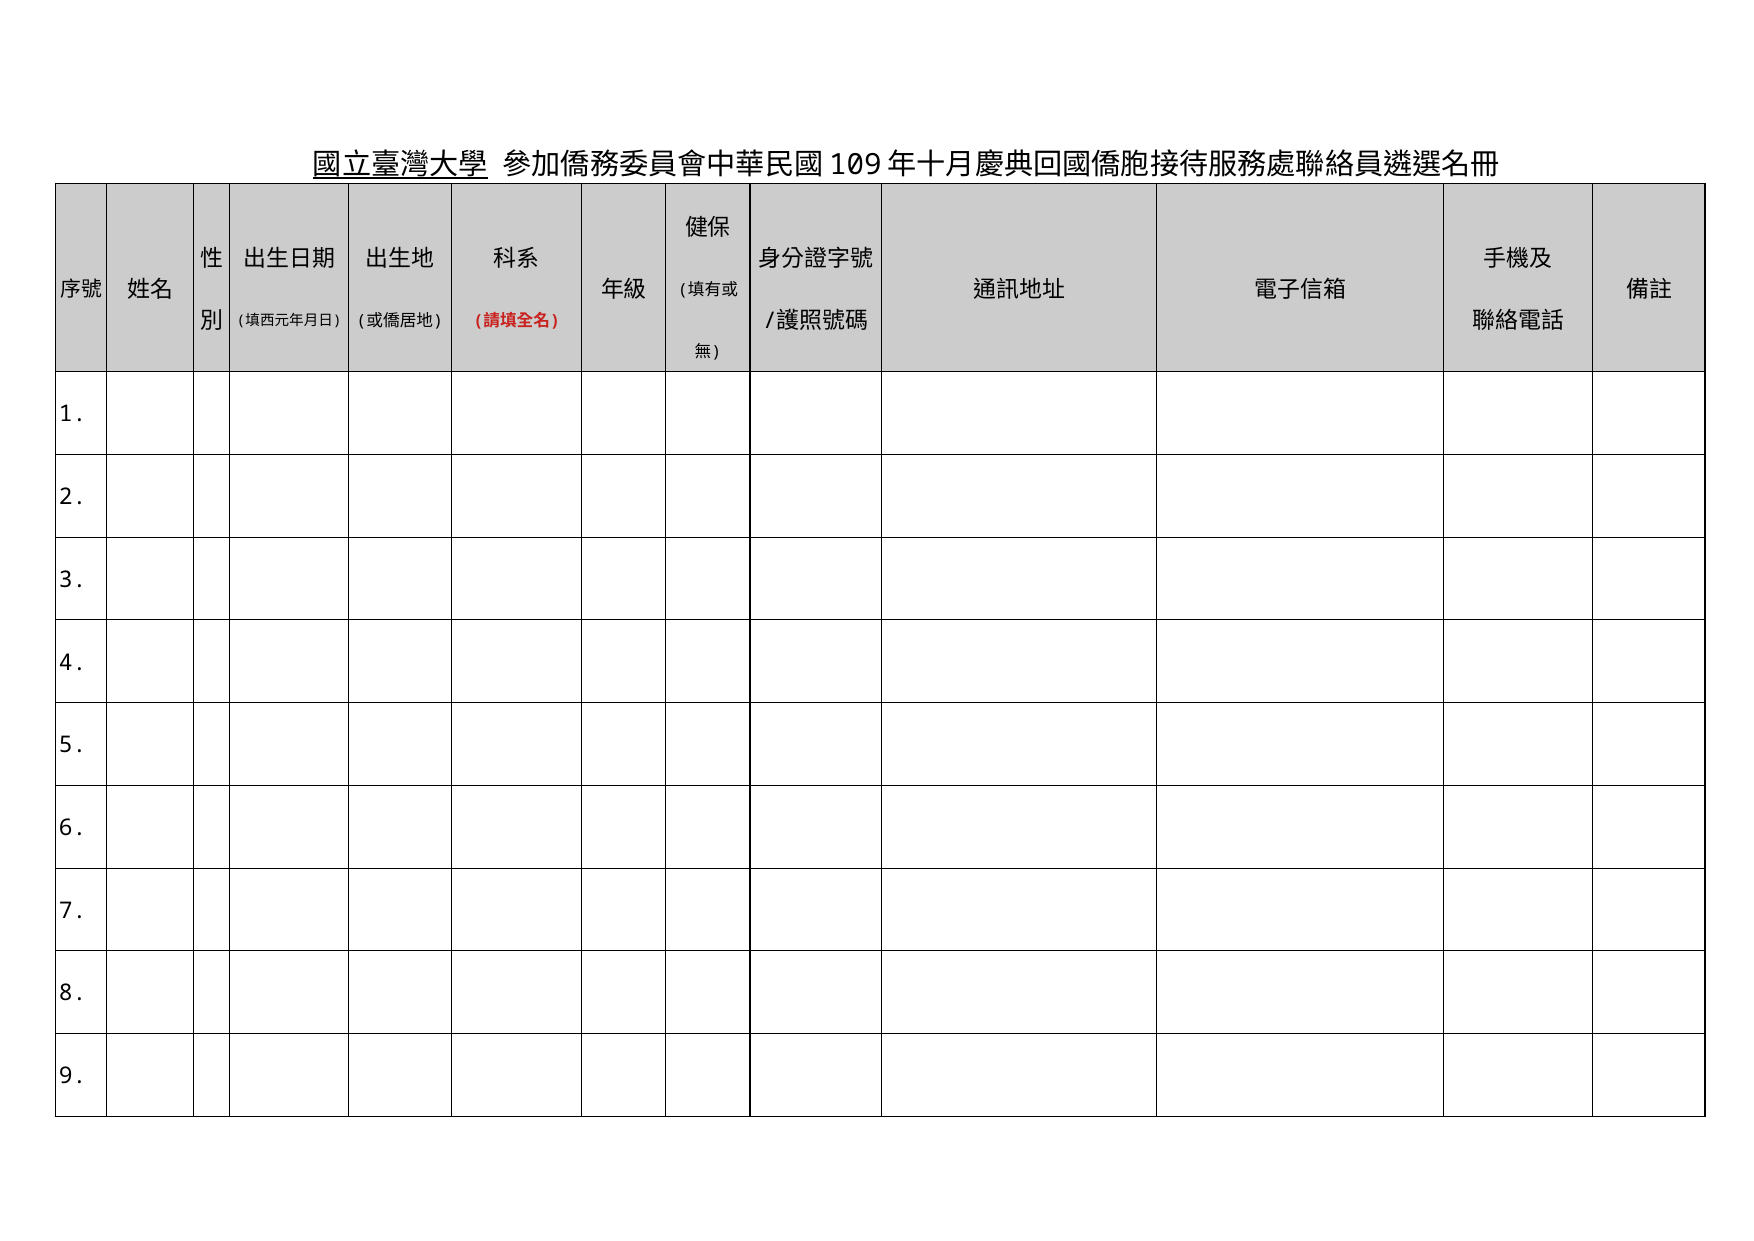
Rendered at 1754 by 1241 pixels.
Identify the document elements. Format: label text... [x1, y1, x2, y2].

table_cell [107, 786, 193, 867]
table_cell [230, 538, 348, 619]
table_cell [1157, 538, 1443, 619]
table_header 備註 [1593, 184, 1704, 371]
table_cell [1444, 786, 1592, 867]
table_cell [1444, 538, 1592, 619]
table_header 電子信箱 [1157, 184, 1443, 371]
table_cell [349, 538, 451, 619]
table_cell [194, 951, 229, 1033]
table_cell [56, 372, 106, 454]
table_header 通訊地址 [882, 184, 1156, 371]
table_header 年級 [582, 184, 665, 371]
table_cell [882, 538, 1156, 619]
table_header 科系 (請填全名) [452, 184, 581, 371]
table_cell [666, 869, 749, 950]
table_cell [107, 703, 193, 785]
table_cell [1444, 703, 1592, 785]
table_cell [107, 1034, 193, 1116]
table_cell [882, 1034, 1156, 1116]
table_cell [56, 1034, 106, 1116]
table_cell [1444, 455, 1592, 537]
table_header 序號 [56, 184, 106, 371]
table_cell [194, 455, 229, 537]
table_cell [666, 455, 749, 537]
table_header 出生日期(填西元年月日) [230, 184, 348, 371]
table_cell [107, 455, 193, 537]
table_header 出生地 (或僑居地) [349, 184, 451, 371]
table_cell [194, 538, 229, 619]
table_cell [349, 620, 451, 702]
table_cell [107, 538, 193, 619]
table_cell [1157, 372, 1443, 454]
table_cell [582, 372, 665, 454]
table_cell [230, 869, 348, 950]
table_cell [452, 372, 581, 454]
table_cell [452, 786, 581, 867]
table_header 健保 (填有或無) [666, 184, 749, 371]
table_cell [230, 372, 348, 454]
table_cell [230, 786, 348, 867]
table_cell [56, 951, 106, 1033]
table_cell [56, 620, 106, 702]
table_cell [882, 869, 1156, 950]
table_cell [452, 951, 581, 1033]
text 國立臺灣大學 參加僑務委員會中華民國109年十月慶典回國僑胞接待服務處聯絡員遴選名冊 [59, 120, 1695, 183]
table_cell [582, 538, 665, 619]
table_cell [882, 786, 1156, 867]
table_cell [1593, 455, 1704, 537]
table_cell [194, 869, 229, 950]
table_cell [1593, 620, 1704, 702]
table_cell [1593, 786, 1704, 867]
table_cell [1157, 1034, 1443, 1116]
table_cell [452, 1034, 581, 1116]
table_cell [751, 1034, 881, 1116]
table_cell [582, 703, 665, 785]
table_cell [56, 455, 106, 537]
table_cell [1593, 372, 1704, 454]
table_cell [194, 1034, 229, 1116]
table_cell [230, 455, 348, 537]
table_cell [349, 786, 451, 867]
table_cell [107, 372, 193, 454]
table_cell [452, 455, 581, 537]
table_cell [751, 786, 881, 867]
table_cell [56, 538, 106, 619]
table_cell [1444, 372, 1592, 454]
table_header 身分證字號/護照號碼 [751, 184, 881, 371]
table_cell [1157, 703, 1443, 785]
table_cell [666, 786, 749, 867]
table_cell [349, 372, 451, 454]
table_cell [882, 703, 1156, 785]
table_cell [349, 869, 451, 950]
table_cell [751, 951, 881, 1033]
table_header 性別 [194, 184, 229, 371]
table_cell [582, 951, 665, 1033]
table_header 姓名 [107, 184, 193, 371]
table_cell [230, 1034, 348, 1116]
table_cell [349, 703, 451, 785]
table_cell [56, 786, 106, 867]
table_header 手機及 聯絡電話 [1444, 184, 1592, 371]
table_cell [1157, 786, 1443, 867]
table_cell [1157, 455, 1443, 537]
table_cell [1157, 620, 1443, 702]
table_cell [751, 869, 881, 950]
table_cell [349, 951, 451, 1033]
table_cell [751, 455, 881, 537]
table_cell [194, 786, 229, 867]
table_cell [751, 620, 881, 702]
table_cell [349, 455, 451, 537]
table_cell [666, 1034, 749, 1116]
table_cell [107, 951, 193, 1033]
table_cell [56, 869, 106, 950]
table_cell [107, 620, 193, 702]
table_cell [751, 372, 881, 454]
table_cell [230, 620, 348, 702]
table_cell [194, 703, 229, 785]
table_cell [452, 703, 581, 785]
table_cell [882, 620, 1156, 702]
table_cell [1444, 951, 1592, 1033]
table_cell [582, 455, 665, 537]
table_cell [1593, 538, 1704, 619]
table_cell [56, 703, 106, 785]
table_cell [666, 372, 749, 454]
table_cell [194, 620, 229, 702]
table_cell [1593, 703, 1704, 785]
table_cell [666, 538, 749, 619]
table_cell [1593, 951, 1704, 1033]
table_cell [107, 869, 193, 950]
table_cell [751, 703, 881, 785]
table_cell [1157, 869, 1443, 950]
table_cell [882, 951, 1156, 1033]
table_cell [582, 869, 665, 950]
table_cell [666, 620, 749, 702]
table_cell [582, 786, 665, 867]
table_cell [751, 538, 881, 619]
table_cell [582, 1034, 665, 1116]
table_cell [230, 951, 348, 1033]
table_cell [1157, 951, 1443, 1033]
table_cell [666, 951, 749, 1033]
table_cell [1593, 1034, 1704, 1116]
table_cell [230, 703, 348, 785]
table_cell [1444, 620, 1592, 702]
table_cell [1444, 1034, 1592, 1116]
table_cell [349, 1034, 451, 1116]
table_cell [666, 703, 749, 785]
table_cell [194, 372, 229, 454]
table_cell [452, 620, 581, 702]
table_cell [882, 455, 1156, 537]
table_cell [452, 869, 581, 950]
table_cell [1444, 869, 1592, 950]
table_cell [882, 372, 1156, 454]
table_cell [582, 620, 665, 702]
table_cell [452, 538, 581, 619]
table_cell [1593, 869, 1704, 950]
